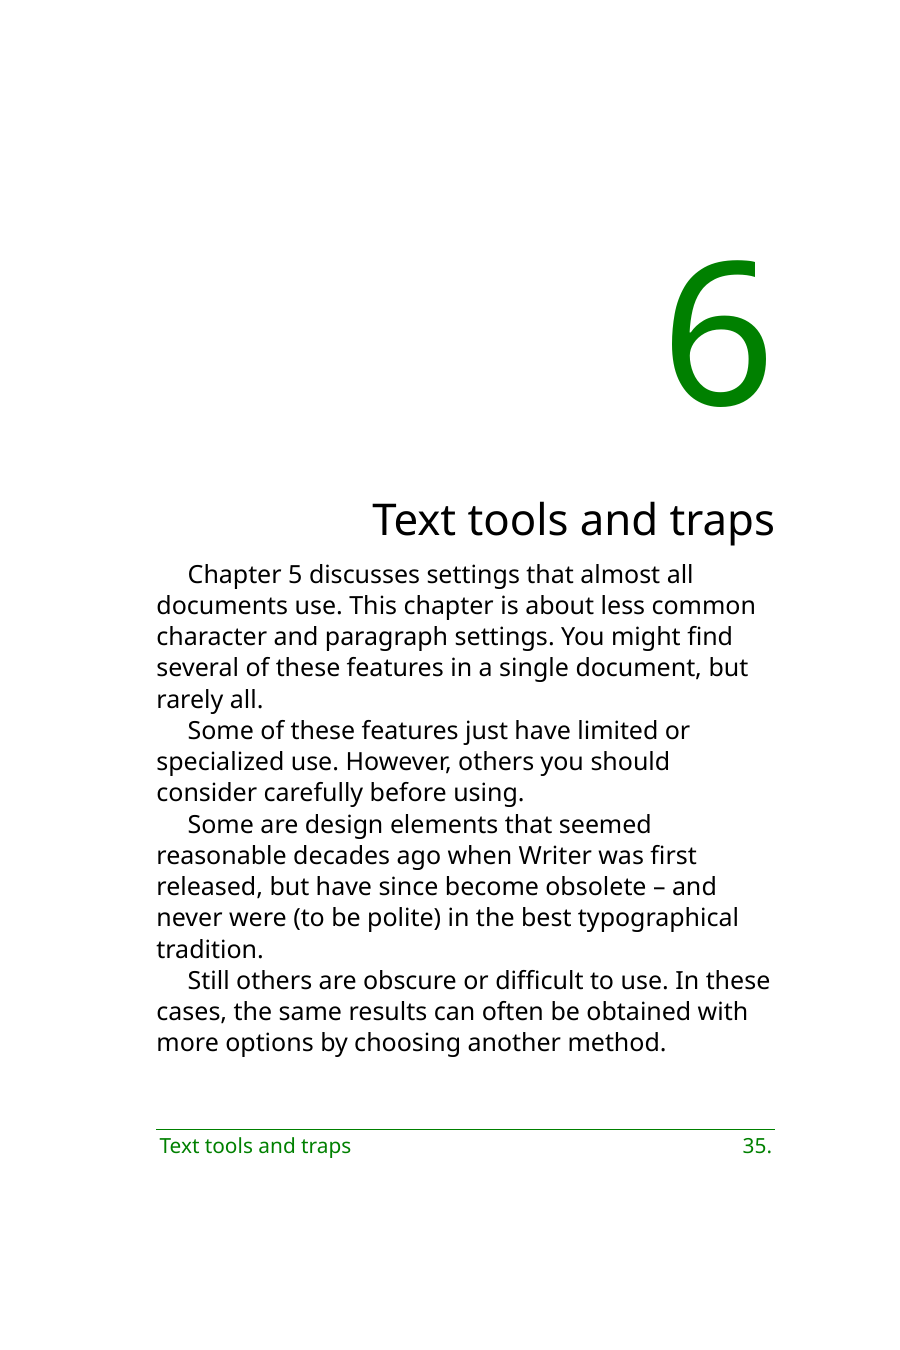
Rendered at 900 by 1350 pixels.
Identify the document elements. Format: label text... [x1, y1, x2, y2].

subtitle Text tools and traps [156, 489, 775, 549]
text 6 [156, 192, 775, 464]
text Some of these features just have limited or specialized use. However, others you should consider carefully before using. [156, 714, 775, 808]
text Still others are obscure or difficult to use. In these cases, the same results can often be obtained with more options by choosing another method. [156, 964, 775, 1058]
text Some are design elements that seemed reasonable decades ago when Writer was first released, but have since become obsolete – and never were (to be polite) in the best typographical tradition. [156, 808, 775, 964]
text Chapter 5 discusses settings that almost all documents use. This chapter is about less common character and paragraph settings. You might find several of these features in a single document, but rarely all. [156, 558, 775, 714]
